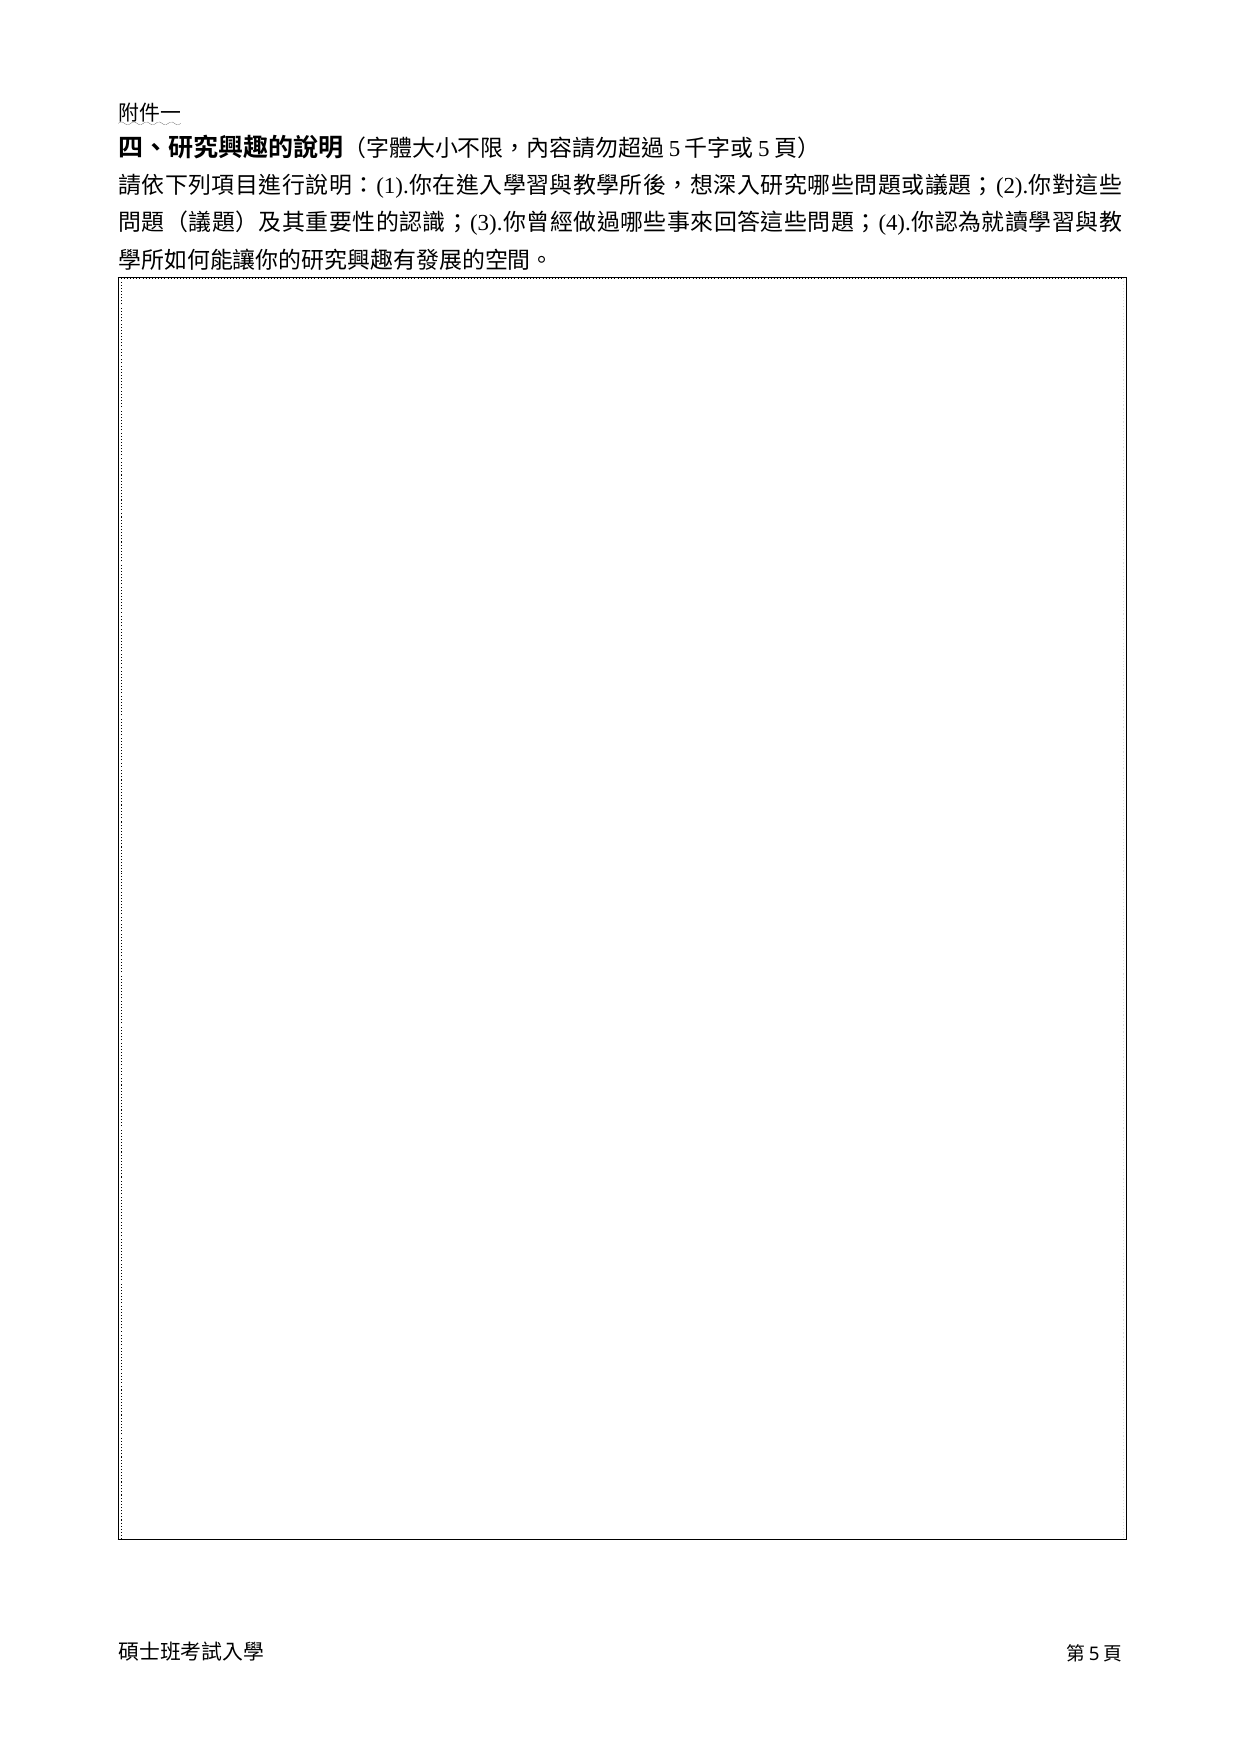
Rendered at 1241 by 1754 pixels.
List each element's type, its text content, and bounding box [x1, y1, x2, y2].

text 請依下列項目進行說明：(1).你在進入學習與教學所後，想深入研究哪些問題或議題；(2).你對這些問題（議題）及其重要性的認識；(3).你曾經做過哪些事來回答這些問題；(4).你認為就讀學習與教學所如何能讓你的研究興趣有發展的空間。 [118, 164, 1122, 277]
text 四、研究興趣的說明（字體大小不限，內容請勿超過5千字或5頁） [118, 127, 1122, 164]
table_header [119, 278, 1126, 1539]
